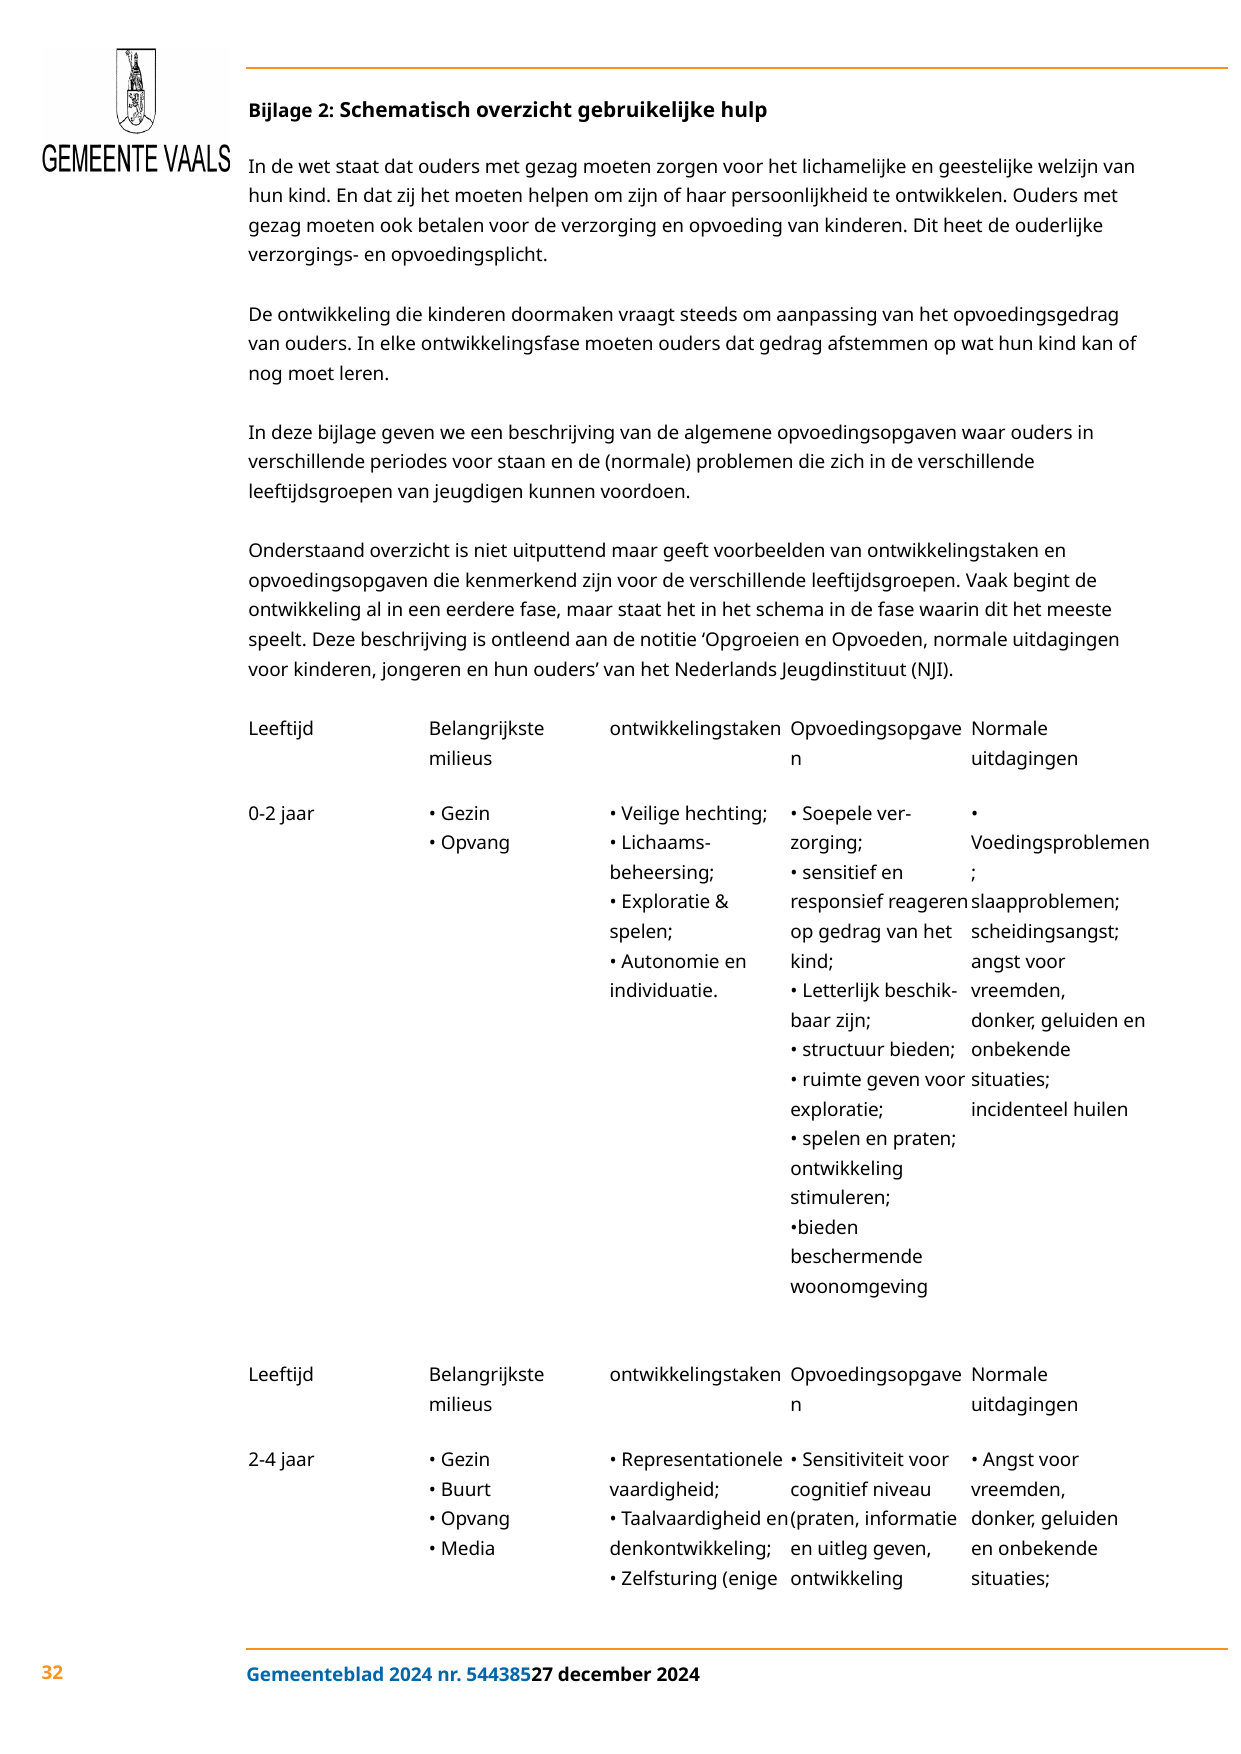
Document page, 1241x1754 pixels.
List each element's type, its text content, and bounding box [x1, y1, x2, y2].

table_cell • Angst voor vreemden, donker, geluiden en onbekende situaties; [971, 1417, 1152, 1591]
table_cell • Gezin • Opvang [429, 770, 609, 1329]
table_cell • Veilige hechting; • Lichaams-beheersing; • Exploratie & spelen; • Autonomie en individuatie. [609, 770, 790, 1329]
table_header Leeftijd [248, 715, 429, 770]
text In deze bijlage geven we een beschrijving van de algemene opvoedingsopgaven waar ouders in verschillende periodes voor staan en de (normale) problemen die zich in de verschillende [248, 419, 1152, 474]
table_header Belangrijkste milieus [429, 1362, 609, 1417]
table_header ontwikkelingstaken [609, 715, 790, 770]
table_cell • Gezin • Buurt • Opvang • Media [429, 1417, 609, 1591]
text Onderstaand overzicht is niet uitputtend maar geeft voorbeelden van ontwikkelingstaken en opvoedingsopgaven die kenmerkend zijn voor de verschillende leeftijdsgroepen. Vaak begint de ontwikkeling al in een eerdere fase, maar staat het in het schema in de fase waarin dit het meeste speelt. Deze beschrijving is ontleend aan de notitie ‘Opgroeien en Opvoeden, normale uitdagingen voor kinderen, jongeren en hun ouders’ van het Nederlands Jeugdinstituut (NJI). [248, 537, 1152, 682]
table_cell • Voedingsproblemen; slaapproblemen; scheidingsangst; angst voor vreemden, donker, geluiden en onbekende situaties; incidenteel huilen [971, 770, 1152, 1329]
table_header ontwikkelingstaken [609, 1362, 790, 1417]
table_cell • Representationele vaardigheid; • Taalvaardigheid en denkontwikkeling; • Zelfsturing (enige [609, 1417, 790, 1591]
picture [41, 47, 231, 172]
table_cell 2-4 jaar [248, 1417, 429, 1591]
table_header Normale uitdagingen [971, 1362, 1152, 1417]
table_header Opvoedingsopgaven [790, 715, 971, 770]
table_cell • Sensitiviteit voor cognitief niveau (praten, informatie en uitleg geven, ontwikkeling [790, 1417, 971, 1591]
table_header Belangrijkste milieus [429, 715, 609, 770]
text leeftijdsgroepen van jeugdigen kunnen voordoen. [248, 478, 1152, 504]
table_header Leeftijd [248, 1362, 429, 1417]
text In de wet staat dat ouders met gezag moeten zorgen voor het lichamelijke en geestelijke welzijn van hun kind. En dat zij het moeten helpen om zijn of haar persoonlijkheid te ontwikkelen. Ouders met gezag moeten ook betalen voor de verzorging en opvoeding van kinderen. Dit heet de ouderlijke verzorgings- en opvoedingsplicht. [248, 153, 1152, 267]
text De ontwikkeling die kinderen doormaken vraagt steeds om aanpassing van het opvoedingsgedrag van ouders. In elke ontwikkelingsfase moeten ouders dat gedrag afstemmen op wat hun kind kan of nog moet leren. [248, 301, 1152, 386]
table_header Opvoedingsopgaven [790, 1362, 971, 1417]
text Bijlage 2: Schematisch overzicht gebruikelijke hulp [248, 95, 1152, 123]
table_header Normale uitdagingen [971, 715, 1152, 770]
table_cell 0-2 jaar [248, 770, 429, 1329]
table_cell • Soepele ver- zorging; • sensitief en responsief reageren op gedrag van het kind; • Letterlijk beschik-baar zijn; • structuur bieden; • ruimte geven voor exploratie; • spelen en praten; ontwikkeling stimuleren; •bieden beschermende woonomgeving [790, 770, 971, 1329]
